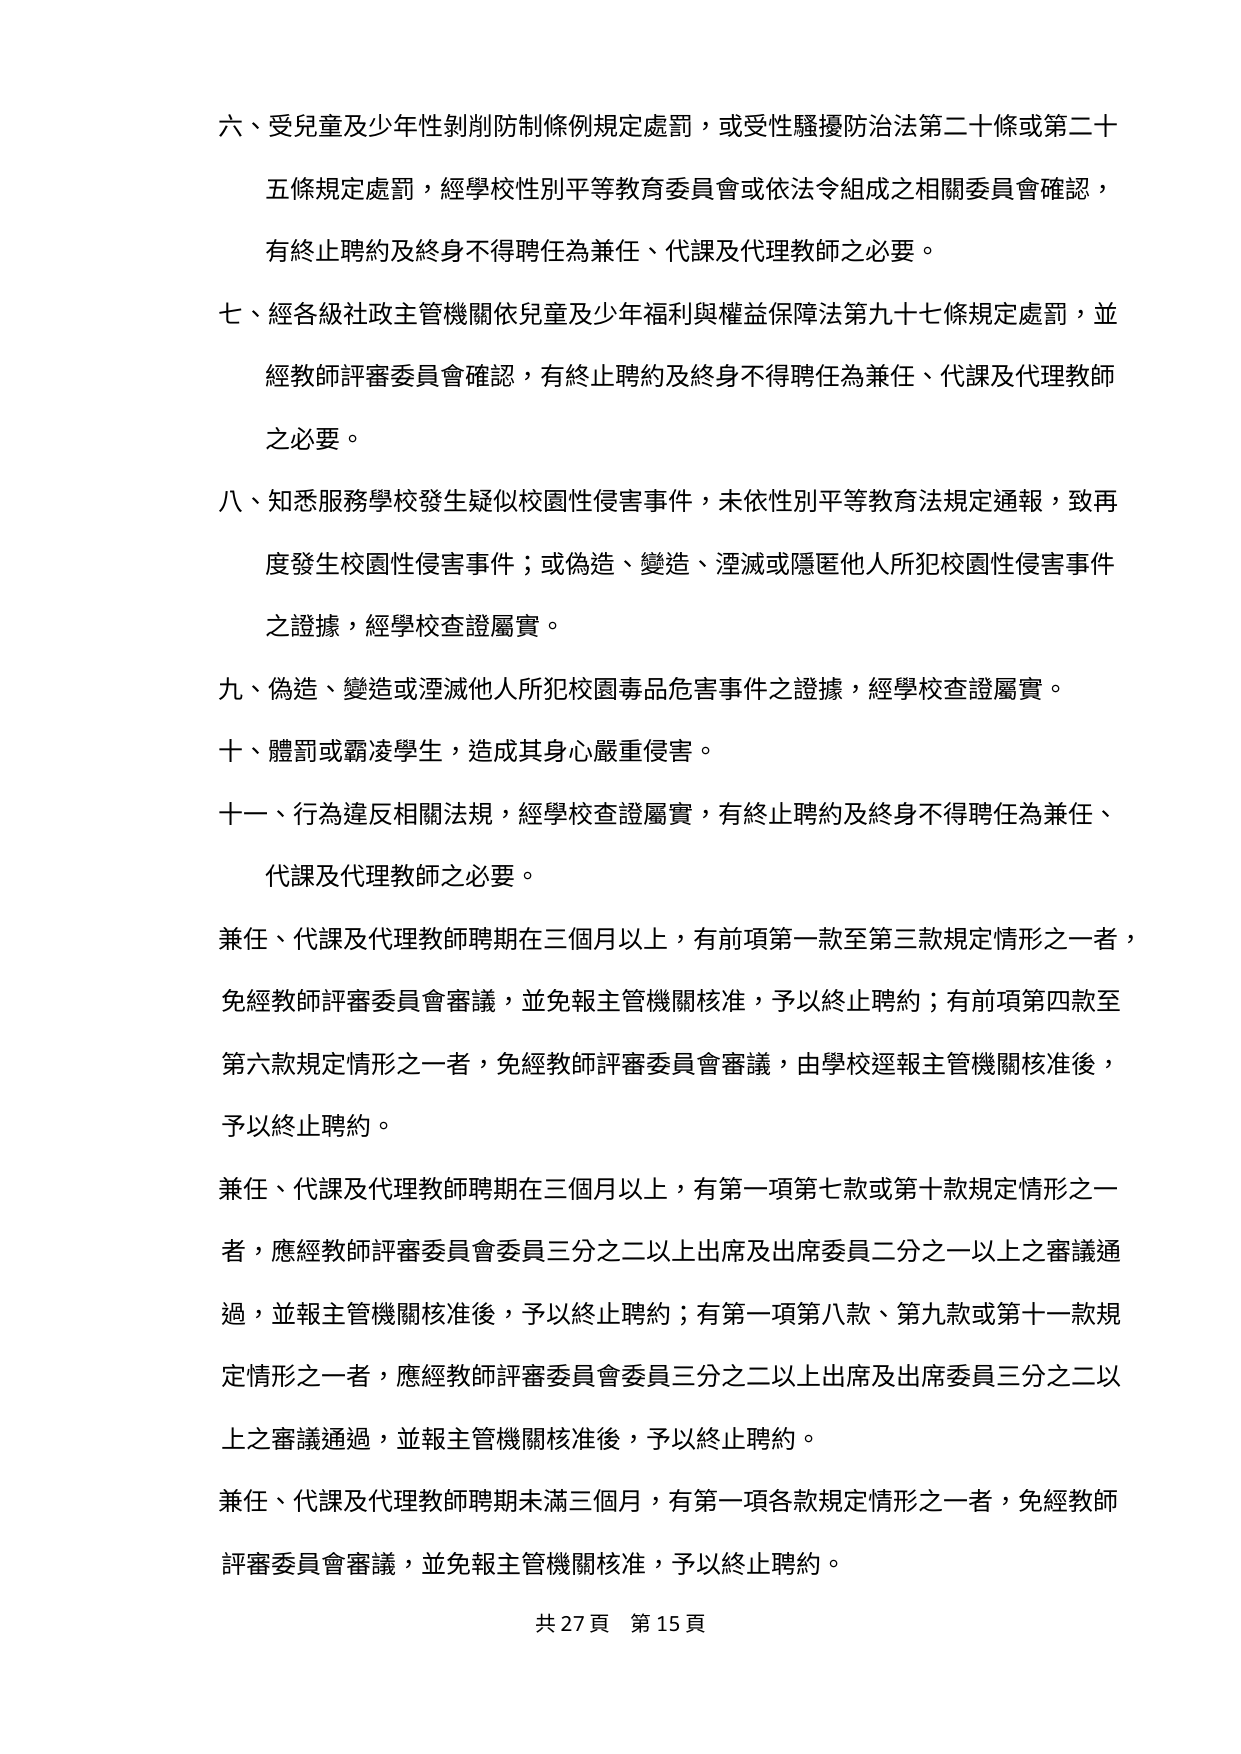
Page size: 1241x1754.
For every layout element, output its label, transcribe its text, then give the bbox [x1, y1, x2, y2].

text 六、受兒童及少年性剝削防制條例規定處罰，或受性騷擾防治法第二十條或第二十五條規定處罰，經學校性別平等教育委員會或依法令組成之相關委員會確認，有終止聘約及終身不得聘任為兼任、代課及代理教師之必要。 [218, 83, 1122, 271]
text 十一、行為違反相關法規，經學校查證屬實，有終止聘約及終身不得聘任為兼任、代課及代理教師之必要。 [218, 771, 1122, 896]
text 兼任、代課及代理教師聘期在三個月以上，有前項第一款至第三款規定情形之一者，免經教師評審委員會審議，並免報主管機關核准，予以終止聘約；有前項第四款至第六款規定情形之一者，免經教師評審委員會審議，由學校逕報主管機關核准後，予以終止聘約。 [218, 896, 1122, 1146]
text 八、知悉服務學校發生疑似校園性侵害事件，未依性別平等教育法規定通報，致再度發生校園性侵害事件；或偽造、變造、湮滅或隱匿他人所犯校園性侵害事件之證據，經學校查證屬實。 [218, 458, 1122, 646]
text 十、體罰或霸凌學生，造成其身心嚴重侵害。 [218, 708, 1122, 771]
text 兼任、代課及代理教師聘期未滿三個月，有第一項各款規定情形之一者，免經教師評審委員會審議，並免報主管機關核准，予以終止聘約。 [218, 1458, 1122, 1583]
text 九、偽造、變造或湮滅他人所犯校園毒品危害事件之證據，經學校查證屬實。 [218, 646, 1122, 708]
text 七、經各級社政主管機關依兒童及少年福利與權益保障法第九十七條規定處罰，並經教師評審委員會確認，有終止聘約及終身不得聘任為兼任、代課及代理教師之必要。 [218, 271, 1122, 458]
text 兼任、代課及代理教師聘期在三個月以上，有第一項第七款或第十款規定情形之一者，應經教師評審委員會委員三分之二以上出席及出席委員二分之一以上之審議通過，並報主管機關核准後，予以終止聘約；有第一項第八款、第九款或第十一款規定情形之一者，應經教師評審委員會委員三分之二以上出席及出席委員三分之二以上之審議通過，並報主管機關核准後，予以終止聘約。 [218, 1146, 1122, 1458]
